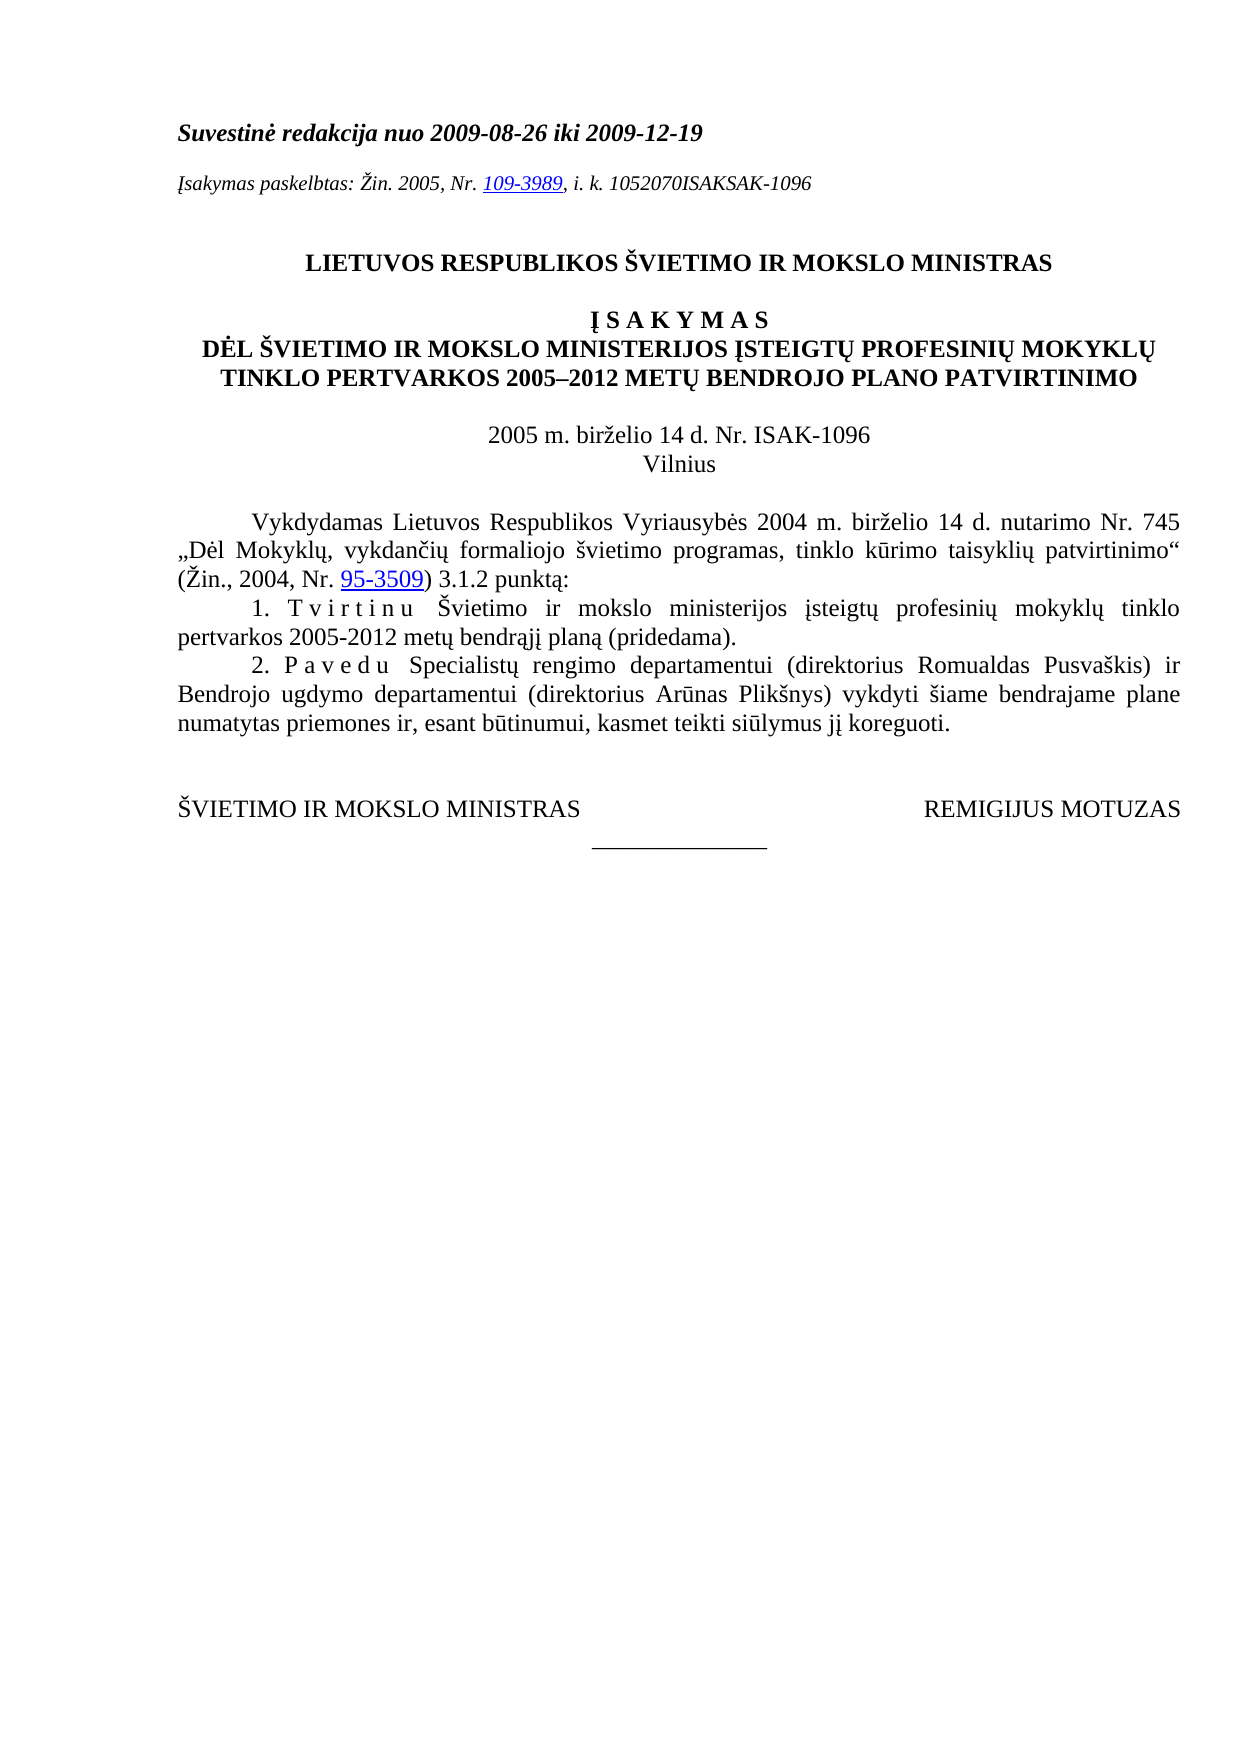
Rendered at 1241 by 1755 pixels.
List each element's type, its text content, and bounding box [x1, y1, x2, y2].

text 2. Pavedu Specialistų rengimo departamentui (direktorius Romualdas Pusvaškis) ir Bendrojo ugdymo departamentui (direktorius Arūnas Plikšnys) vykdyti šiame bendrajame plane numatytas priemones ir, esant būtinumui, kasmet teikti siūlymus jį koreguoti. [177, 650, 1181, 737]
text ŠVIETIMO IR MOKSLO MINISTRAS REMIGIJUS MOTUZAS [177, 794, 1181, 823]
text DĖL ŠVIETIMO IR MOKSLO MINISTERIJOS ĮSTEIGTŲ PROFESINIŲ MOKYKLŲ TINKLO PERTVARKOS 2005–2012 METŲ BENDROJO PLANO PATVIRTINIMO [177, 334, 1181, 392]
text ______________ [177, 823, 1181, 852]
text Vilnius [177, 449, 1181, 478]
text Įsakymas paskelbtas: Žin. 2005, Nr. 109-3989, i. k. 1052070ISAKSAK-1096 [177, 171, 1181, 195]
text Vykdydamas Lietuvos Respublikos Vyriausybės 2004 m. birželio 14 d. nutarimo Nr. 745 „Dėl Mokyklų, vykdančių formaliojo švietimo programas, tinklo kūrimo taisyklių patvirtinimo“ (Žin., 2004, Nr. 95-3509) 3.1.2 punktą: [177, 507, 1181, 593]
text 2005 m. birželio 14 d. Nr. ISAK-1096 [177, 420, 1181, 449]
text 1. Tvirtinu Švietimo ir mokslo ministerijos įsteigtų profesinių mokyklų tinklo pertvarkos 2005-2012 metų bendrąjį planą (pridedama). [177, 593, 1181, 650]
text Į S A K Y M A S [177, 305, 1181, 334]
text Suvestinė redakcija nuo 2009-08-26 iki 2009-12-19 [177, 118, 1181, 147]
text LIETUVOS RESPUBLIKOS ŠVIETIMO IR MOKSLO MINISTRAS [177, 248, 1181, 277]
